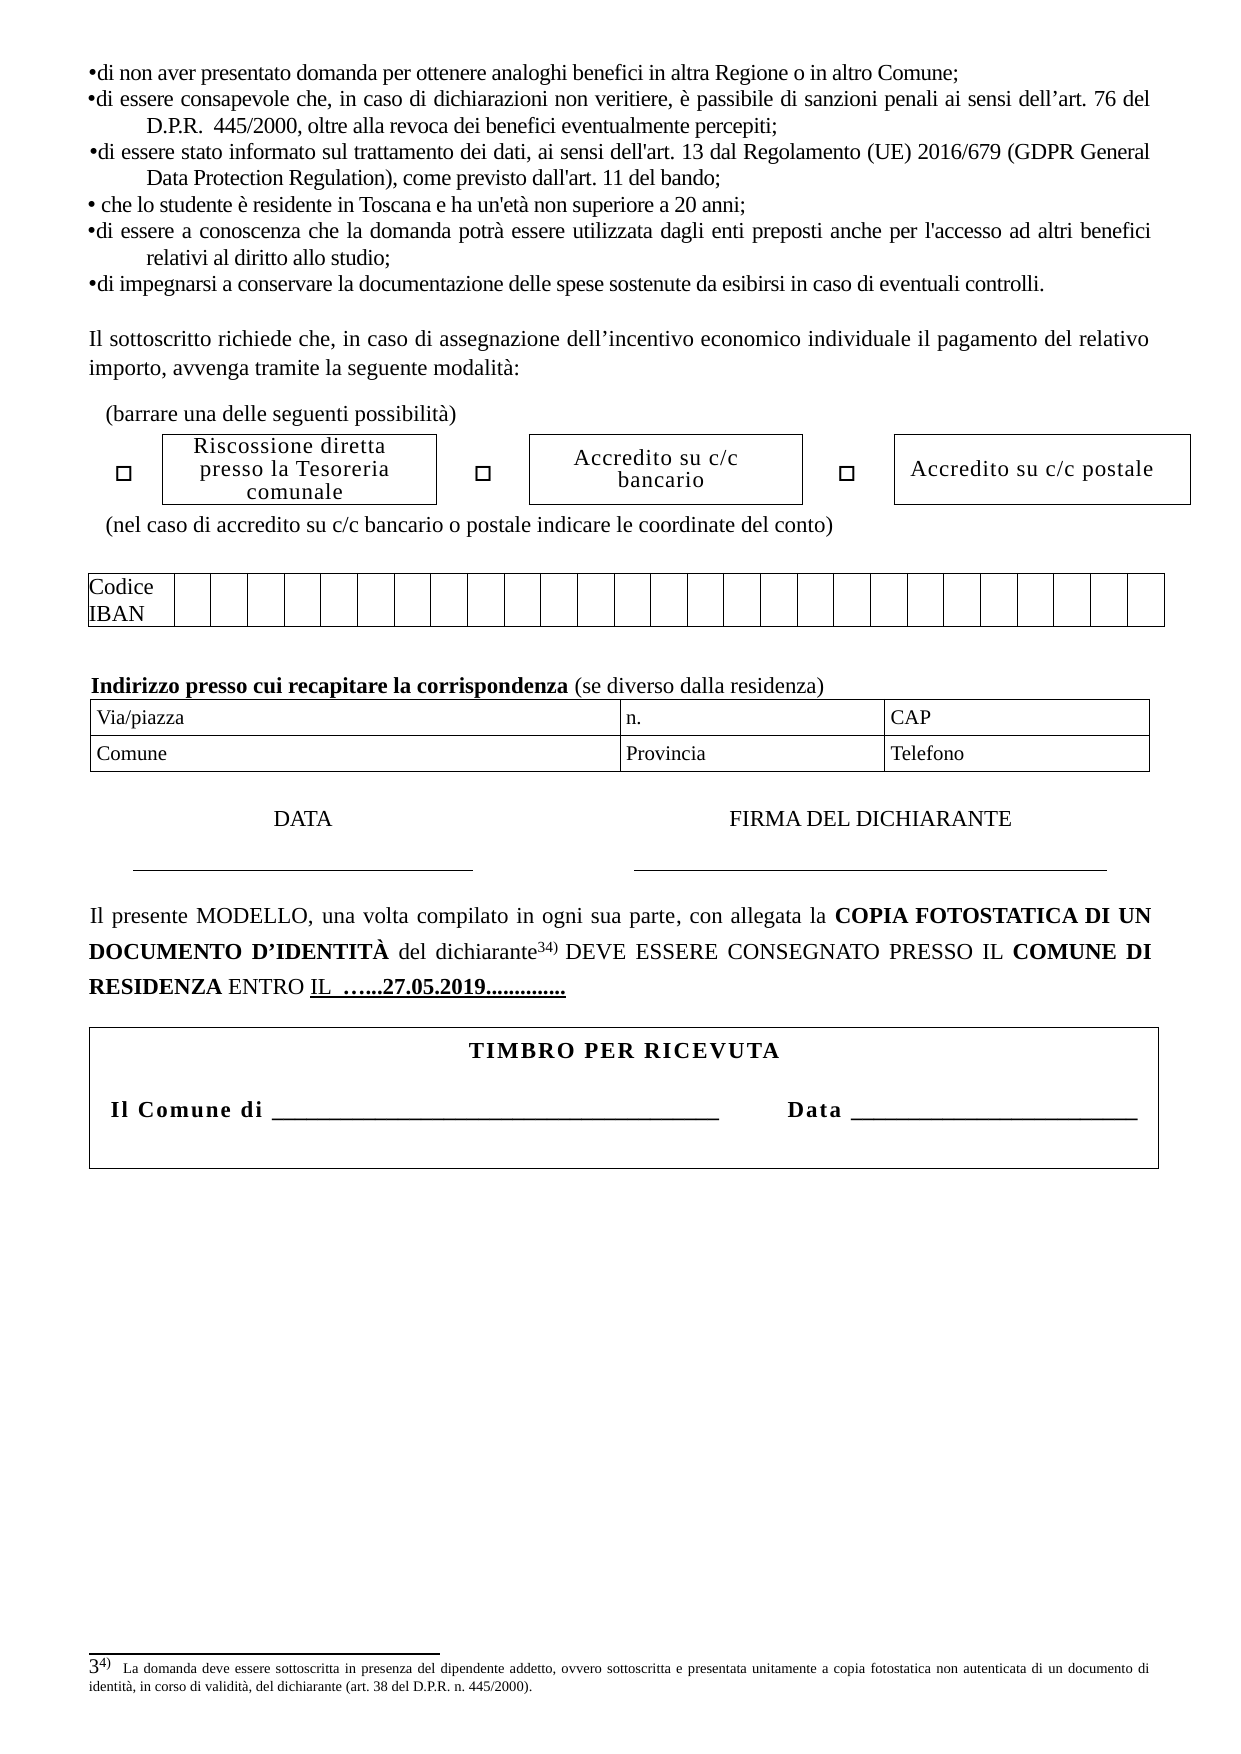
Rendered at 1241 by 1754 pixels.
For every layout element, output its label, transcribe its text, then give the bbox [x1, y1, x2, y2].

table_header [1174, 402, 1181, 425]
table_cell [89, 425, 105, 434]
table_cell [91, 772, 1149, 780]
table_header [1161, 652, 1165, 771]
table_header TIMBRO PER RICEVUTA Il Comune di _______________________________________ Data _________________________ [90, 1028, 1158, 1167]
table_cell [395, 574, 430, 626]
table_cell [1185, 513, 1191, 536]
table_header n. [621, 700, 884, 735]
table_cell [89, 434, 105, 504]
table_header CAP [885, 700, 1149, 735]
table_cell  [458, 434, 529, 504]
table_cell [908, 574, 943, 626]
table_cell [1181, 513, 1185, 536]
table_cell [1018, 574, 1053, 626]
table_header Via/piazza [91, 700, 620, 735]
table_cell [578, 574, 614, 626]
table_cell [1168, 536, 1174, 573]
table_cell [1174, 536, 1181, 573]
table_cell [1168, 425, 1174, 434]
table_cell [803, 434, 820, 504]
list di essere a conoscenza che la domanda potrà essere utilizzata dagli enti preposti anche per l'accesso ad altri benefici relativi al diritto allo studio; [88, 217, 1152, 270]
table_cell [871, 574, 907, 626]
table_cell [724, 574, 760, 626]
table_cell [358, 574, 394, 626]
table_cell [1174, 505, 1181, 513]
table_cell [1128, 574, 1164, 626]
table_cell Riscossione diretta presso la Tesoreria comunale [163, 435, 436, 504]
table_header [1181, 402, 1185, 425]
list di non aver presentato domanda per ottenere analoghi benefici in altra Regione o in altro Comune; [89, 59, 1152, 85]
table_cell [248, 574, 284, 626]
table_cell [944, 574, 980, 626]
table_cell  [820, 434, 894, 504]
table_cell [834, 574, 870, 626]
table_cell [1091, 574, 1127, 626]
table_cell [541, 574, 577, 626]
table_cell [105, 536, 1168, 573]
table_cell [1185, 573, 1191, 626]
table_cell [468, 574, 504, 626]
table_cell [505, 574, 540, 626]
table_cell [89, 513, 105, 536]
table_cell [798, 574, 833, 626]
table_cell Codice IBAN [89, 574, 174, 626]
table_cell [321, 574, 357, 626]
table_cell [1185, 505, 1191, 513]
table_header [1165, 652, 1170, 771]
table_cell [1185, 425, 1191, 434]
table_cell [431, 574, 467, 626]
table_cell [1185, 536, 1191, 573]
table_cell [1165, 573, 1174, 626]
table_cell [1174, 573, 1181, 626]
table_header [1168, 402, 1174, 425]
table_header FIRMA DEL DICHIARANTE [634, 805, 1107, 869]
table_header (barrare una delle seguenti possibilità) [105, 402, 627, 425]
table_cell [761, 574, 797, 626]
list di impegnarsi a conservare la documentazione delle spese sostenute da esibirsi in caso di eventuali controlli. [89, 270, 1152, 296]
table_cell [89, 536, 105, 573]
table_cell [1174, 513, 1181, 536]
table_cell [1181, 573, 1185, 626]
table_header [1185, 402, 1191, 425]
text Il presente MODELLO, una volta compilato in ogni sua parte, con allegata la COPIA FOTOSTATICA DI UN DOCUMENTO D’IDENTITÀ del dichiarante4) DEVE ESSERE CONSEGNATO PRESSO IL COMUNE DI RESIDENZA ENTRO IL …...27.05.2019.............. [89, 896, 1152, 1002]
table_header [1149, 652, 1157, 771]
table_cell [1165, 771, 1170, 780]
table_header [473, 805, 634, 869]
table_cell  [105, 434, 162, 504]
table_cell [981, 574, 1017, 626]
table_cell (nel caso di accredito su c/c bancario o postale indicare le coordinate del conto) c [105, 513, 1168, 536]
table_cell [175, 574, 210, 626]
table_cell [1168, 513, 1174, 536]
text Il sottoscritto richiede che, in caso di assegnazione dell’incentivo economico individuale il pagamento del relativo importo, avvenga tramite la seguente modalità: [89, 323, 1152, 381]
table_cell [615, 574, 650, 626]
list di essere consapevole che, in caso di dichiarazioni non veritiere, è passibile di sanzioni penali ai sensi dell’art. 76 del D.P.R. 445/2000, oltre alla revoca dei benefici eventualmente percepiti; [88, 85, 1152, 138]
table_header Indirizzo presso cui recapitare la corrispondenza (se diverso dalla residenza) [91, 652, 1149, 699]
list che lo studente è residente in Toscana e ha un'età non superiore a 20 anni; [88, 191, 1152, 217]
list di essere stato informato sul trattamento dei dati, ai sensi dell'art. 13 dal Regolamento (UE) 2016/679 (GDPR General Data Protection Regulation), come previsto dall'art. 11 del bando; [89, 138, 1152, 191]
table_cell Provincia [621, 736, 884, 771]
table_cell [211, 574, 247, 626]
table_cell Accredito su c/c bancario [530, 435, 802, 504]
table_cell [285, 574, 320, 626]
table_cell [437, 434, 458, 504]
table_cell [1149, 771, 1157, 780]
table_header DATA [133, 805, 473, 869]
table_cell [105, 504, 1168, 513]
table_cell [1054, 574, 1090, 626]
table_cell [1174, 425, 1181, 434]
table_cell [1181, 536, 1185, 573]
table_cell Comune [91, 736, 620, 771]
table_cell Accredito su c/c postale [895, 435, 1190, 504]
table_cell [688, 574, 723, 626]
table_header [1157, 652, 1161, 771]
text 4) La domanda deve essere sottoscritta in presenza del dipendente addetto, ovvero sottoscritta e presentata unitamente a copia fotostatica non autenticata di un documento di identità, in corso di validità, del dichiarante (art. 38 del D.P.R. n. 445/2000). [89, 1654, 1152, 1695]
table_cell [105, 425, 1168, 434]
table_cell [651, 574, 687, 626]
table_header [627, 402, 1168, 425]
table_header [89, 402, 105, 425]
table_cell [1168, 505, 1174, 513]
table_cell Telefono [885, 736, 1149, 771]
table_cell [89, 504, 105, 513]
